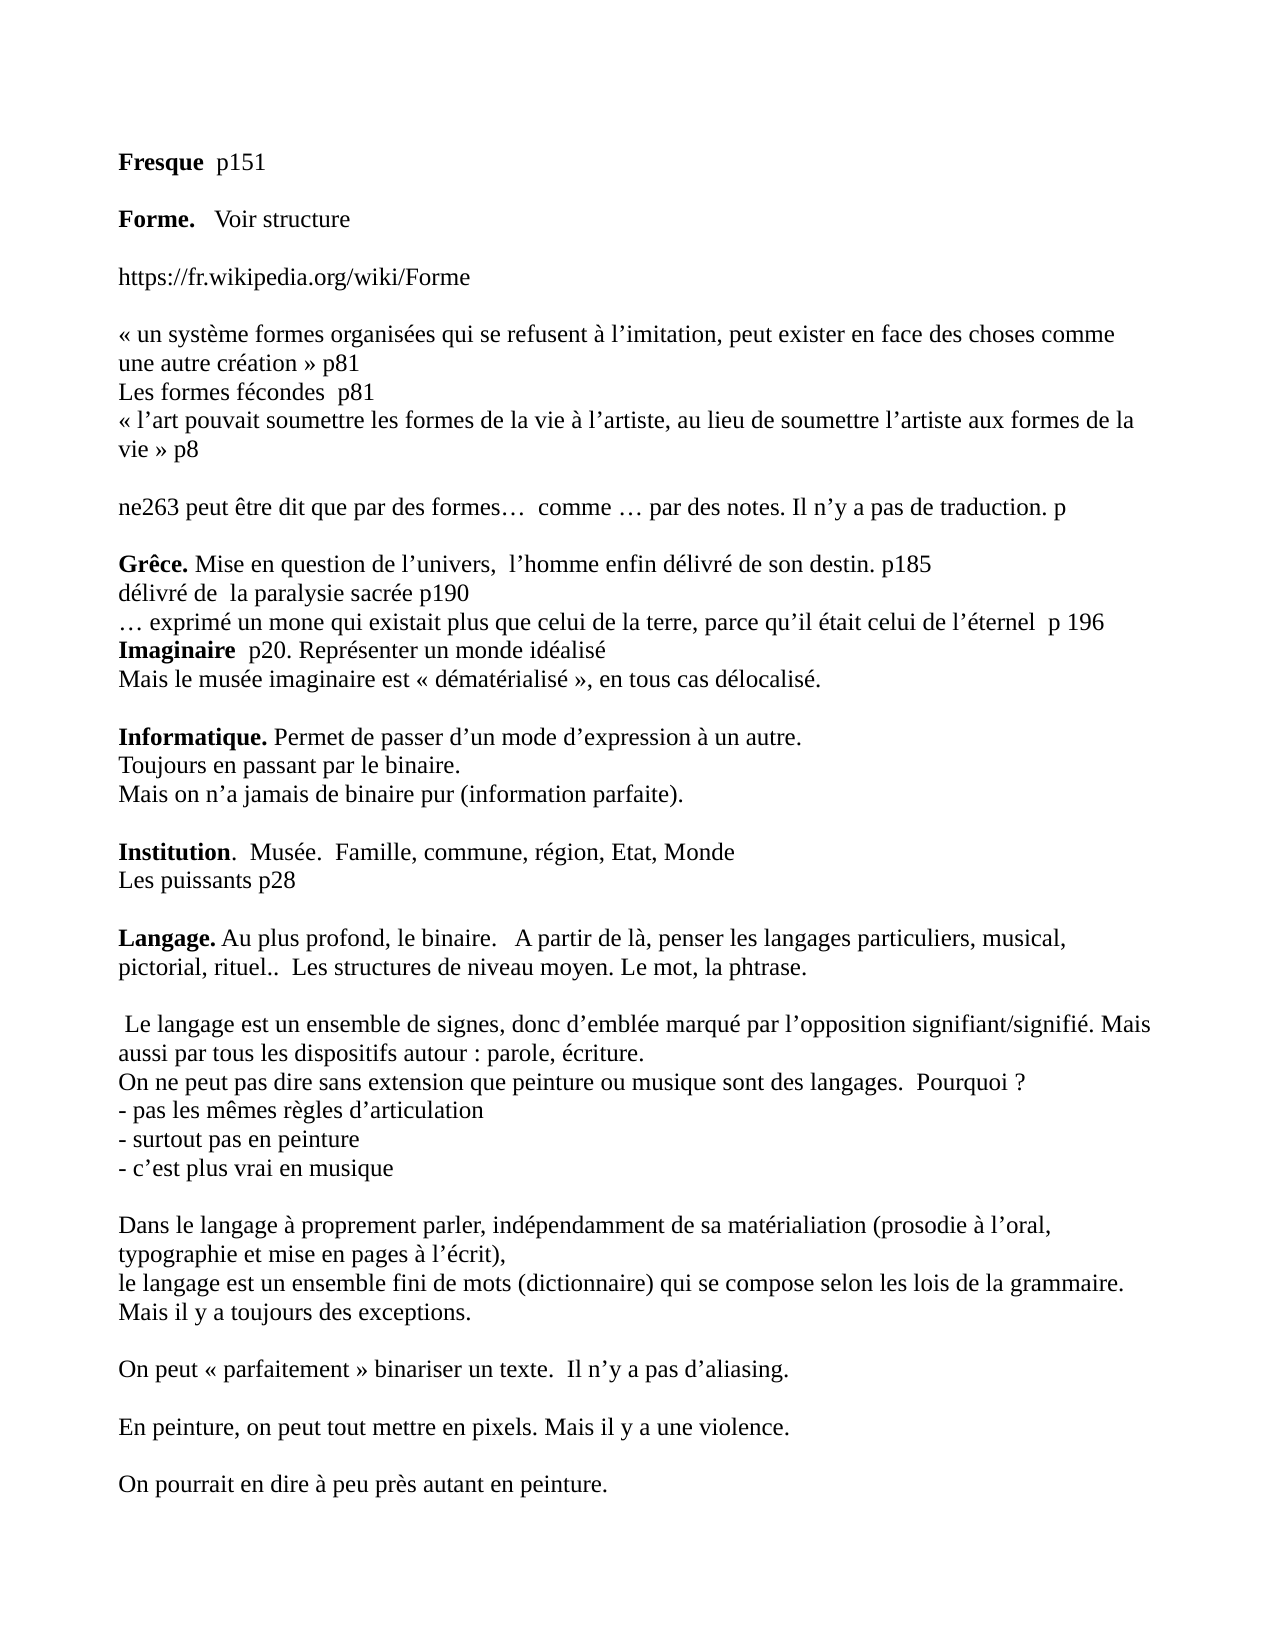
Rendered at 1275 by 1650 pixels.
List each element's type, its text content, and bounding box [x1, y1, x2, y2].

text Le langage est un ensemble de signes, donc d’emblée marqué par l’opposition signifiant/signifié. Mais aussi par tous les dispositifs autour : parole, écriture. On ne peut pas dire sans extension que peinture ou musique sont des langages. Pourquoi ? - pas les mêmes règles d’articulation - surtout pas en peinture - c’est plus vrai en musique [118, 1009, 1157, 1182]
text Imaginaire p20. Représenter un monde idéalisé Mais le musée imaginaire est « dématérialisé », en tous cas délocalisé. [118, 636, 1157, 693]
text ne263 peut être dit que par des formes… comme … par des notes. Il n’y a pas de traduction. p [118, 492, 1157, 521]
text On pourrait en dire à peu près autant en peinture. [118, 1469, 1157, 1498]
text « l’art pouvait soumettre les formes de la vie à l’artiste, au lieu de soumettre l’artiste aux formes de la vie » p8 [118, 406, 1157, 463]
text Forme. Voir structure [118, 176, 1157, 233]
text « un système formes organisées qui se refusent à l’imitation, peut exister en face des choses comme une autre création » p81 [118, 319, 1157, 377]
text On peut « parfaitement » binariser un texte. Il n’y a pas d’aliasing. [118, 1354, 1157, 1383]
text Institution. Musée. Famille, commune, région, Etat, Monde [118, 837, 1157, 866]
text Les puissants p28 [118, 866, 1157, 923]
text Langage. Au plus profond, le binaire. A partir de là, penser les langages particuliers, musical, pictorial, rituel.. Les structures de niveau moyen. Le mot, la phtrase. [118, 923, 1157, 1009]
text Fresque p151 [118, 118, 1157, 176]
text Informatique. Permet de passer d’un mode d’expression à un autre. Toujours en passant par le binaire. Mais on n’a jamais de binaire pur (information parfaite). [118, 693, 1157, 808]
text https://fr.wikipedia.org/wiki/Forme [118, 262, 1157, 291]
text En peinture, on peut tout mettre en pixels. Mais il y a une violence. [118, 1412, 1157, 1441]
text Dans le langage à proprement parler, indépendamment de sa matérialiation (prosodie à l’oral, typographie et mise en pages à l’écrit), le langage est un ensemble fini de mots (dictionnaire) qui se compose selon les lois de la grammaire. Mais il y a toujours des exceptions. [118, 1211, 1157, 1326]
text Les formes fécondes p81 [118, 377, 1157, 406]
text Grêce. Mise en question de l’univers, l’homme enfin délivré de son destin. p185 délivré de la paralysie sacrée p190 … exprimé un mone qui existait plus que celui de la terre, parce qu’il était celui de l’éternel p 196 [118, 549, 1157, 636]
